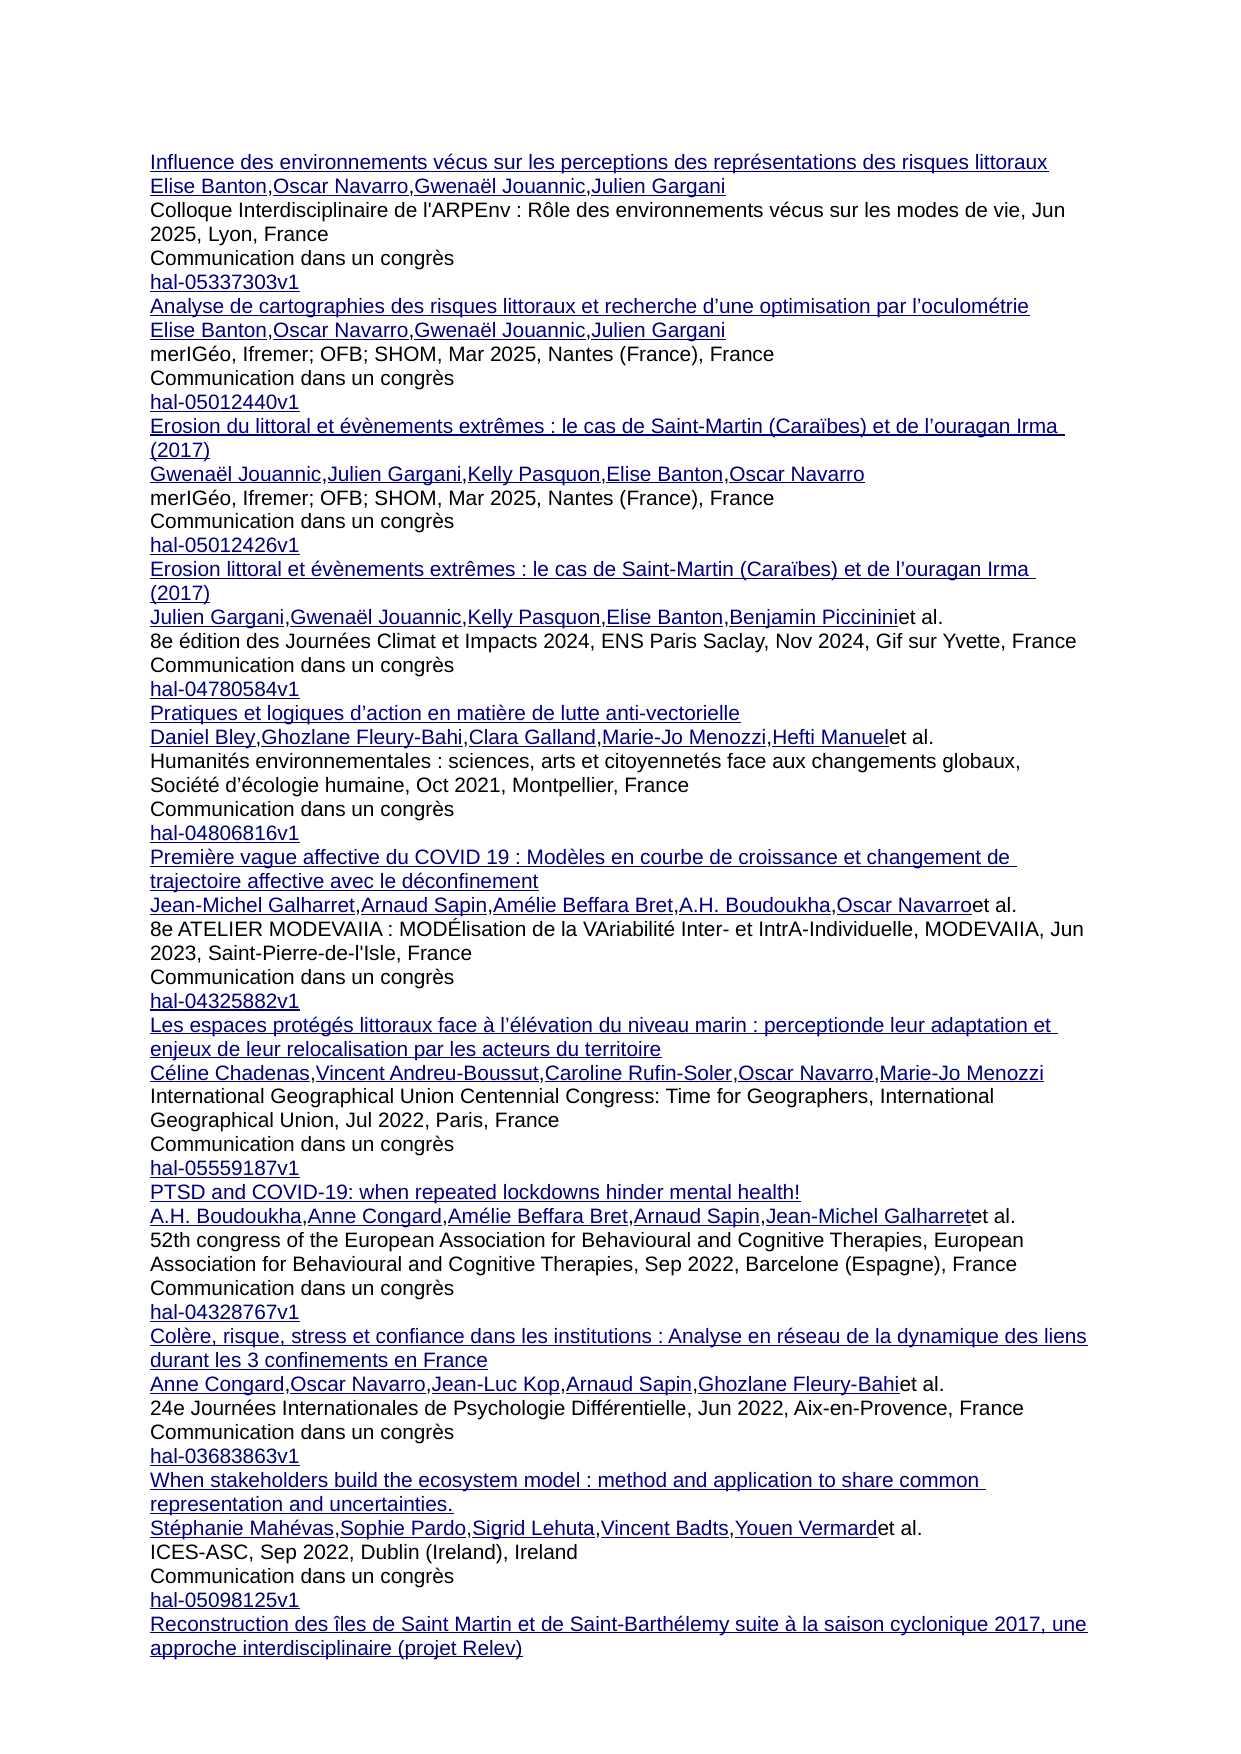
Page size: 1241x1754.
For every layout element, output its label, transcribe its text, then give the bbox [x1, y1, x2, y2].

table_cell Les espaces protégés littoraux face à l’élévation du niveau marin : perceptionde leur adaptation et enjeux de leur relocalisation par les acteurs du territoire Céline Chadenas,Vincent Andreu-Boussut,Caroline Rufin-Soler,Oscar Navarro,Marie-Jo Menozzi International Geographical Union Centennial Congress: Time for Geographers, International Geographical Union, Jul 2022, Paris, France Communication dans un congrès hal-05559187v1 [150, 1013, 1090, 1180]
table_cell Colère, risque, stress et confiance dans les institutions : Analyse en réseau de la dynamique des liens durant les 3 confinements en France Anne Congard,Oscar Navarro,Jean-Luc Kop,Arnaud Sapin,Ghozlane Fleury-Bahiet al. 24e Journées Internationales de Psychologie Différentielle, Jun 2022, Aix-en-Provence, France Communication dans un congrès hal-03683863v1 [150, 1324, 1090, 1468]
table_cell Reconstruction des îles de Saint Martin et de Saint-Barthélemy suite à la saison cyclonique 2017, une approche interdisciplinaire (projet Relev) [150, 1611, 1090, 1659]
table_cell Analyse de cartographies des risques littoraux et recherche d’une optimisation par l’oculométrie Elise Banton,Oscar Navarro,Gwenaël Jouannic,Julien Gargani merIGéo, Ifremer; OFB; SHOM, Mar 2025, Nantes (France), France Communication dans un congrès hal-05012440v1 [150, 294, 1090, 413]
table_cell Influence des environnements vécus sur les perceptions des représentations des risques littoraux Elise Banton,Oscar Navarro,Gwenaël Jouannic,Julien Gargani Colloque Interdisciplinaire de l'ARPEnv : Rôle des environnements vécus sur les modes de vie, Jun 2025, Lyon, France Communication dans un congrès hal-05337303v1 [150, 150, 1090, 294]
table_cell PTSD and COVID-19: when repeated lockdowns hinder mental health! A.H. Boudoukha,Anne Congard,Amélie Beffara Bret,Arnaud Sapin,Jean-Michel Galharretet al. 52th congress of the European Association for Behavioural and Cognitive Therapies, European Association for Behavioural and Cognitive Therapies, Sep 2022, Barcelone (Espagne), France Communication dans un congrès hal-04328767v1 [150, 1180, 1090, 1324]
table_cell Erosion littoral et évènements extrêmes : le cas de Saint-Martin (Caraïbes) et de l’ouragan Irma (2017) Julien Gargani,Gwenaël Jouannic,Kelly Pasquon,Elise Banton,Benjamin Piccininiet al. 8e édition des Journées Climat et Impacts 2024, ENS Paris Saclay, Nov 2024, Gif sur Yvette, France Communication dans un congrès hal-04780584v1 [150, 557, 1090, 701]
table_cell Erosion du littoral et évènements extrêmes : le cas de Saint-Martin (Caraïbes) et de l’ouragan Irma (2017) Gwenaël Jouannic,Julien Gargani,Kelly Pasquon,Elise Banton,Oscar Navarro merIGéo, Ifremer; OFB; SHOM, Mar 2025, Nantes (France), France Communication dans un congrès hal-05012426v1 [150, 414, 1090, 557]
table_cell Pratiques et logiques d’action en matière de lutte anti-vectorielle Daniel Bley,Ghozlane Fleury-Bahi,Clara Galland,Marie-Jo Menozzi,Hefti Manuelet al. Humanités environnementales : sciences, arts et citoyennetés face aux changements globaux, Société d’écologie humaine, Oct 2021, Montpellier, France Communication dans un congrès hal-04806816v1 [150, 701, 1090, 845]
table_cell Première vague affective du COVID 19 : Modèles en courbe de croissance et changement de trajectoire affective avec le déconfinement Jean-Michel Galharret,Arnaud Sapin,Amélie Beffara Bret,A.H. Boudoukha,Oscar Navarroet al. 8e ATELIER MODEVAIIA : MODÉlisation de la VAriabilité Inter- et IntrA-Individuelle, MODEVAIIA, Jun 2023, Saint-Pierre-de-l'Isle, France Communication dans un congrès hal-04325882v1 [150, 845, 1090, 1012]
table_cell When stakeholders build the ecosystem model : method and application to share common representation and uncertainties. Stéphanie Mahévas,Sophie Pardo,Sigrid Lehuta,Vincent Badts,Youen Vermardet al. ICES-ASC, Sep 2022, Dublin (Ireland), Ireland Communication dans un congrès hal-05098125v1 [150, 1468, 1090, 1611]
